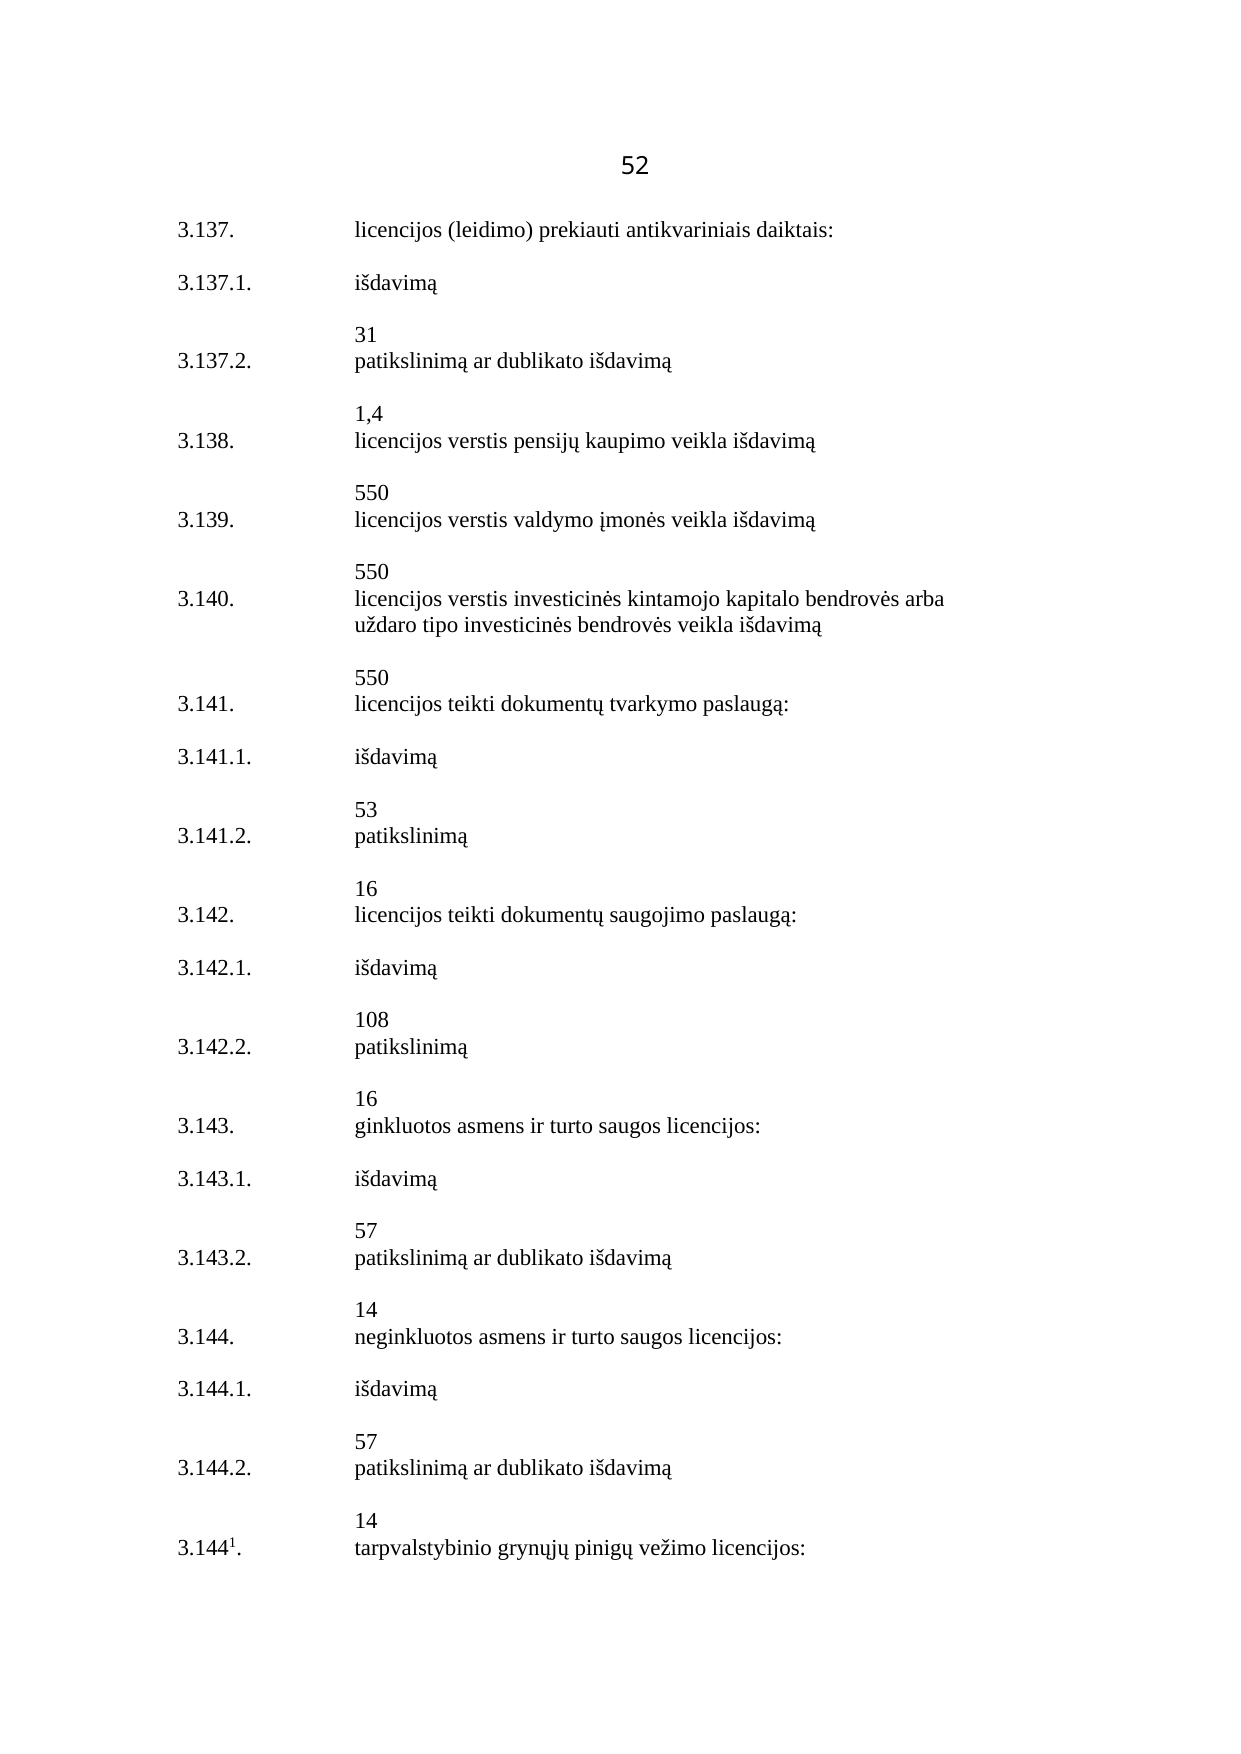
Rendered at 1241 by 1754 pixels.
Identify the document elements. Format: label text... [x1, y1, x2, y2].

text 3.141.2. patikslinimą 16 [177, 822, 945, 901]
text 3.141.1. išdavimą 53 [177, 743, 945, 822]
text 3.137. licencijos (leidimo) prekiauti antikvariniais daiktais: [177, 216, 945, 268]
text 3.142.2. patikslinimą 16 [177, 1033, 945, 1112]
text 3.143.1. išdavimą 57 [177, 1164, 945, 1244]
text 3.137.1. išdavimą 31 [177, 268, 945, 348]
text 3.141. licencijos teikti dokumentų tvarkymo paslaugą: [177, 690, 945, 743]
text 3.143. ginkluotos asmens ir turto saugos licencijos: [177, 1112, 945, 1164]
text 3.140. licencijos verstis investicinės kintamojo kapitalo bendrovės arba [177, 585, 945, 611]
text 3.1441. tarpvalstybinio grynųjų pinigų vežimo licencijos: [177, 1533, 945, 1560]
text 3.137.2. patikslinimą ar dublikato išdavimą 1,4 [177, 348, 945, 427]
text 3.144.2. patikslinimą ar dublikato išdavimą 14 [177, 1454, 945, 1533]
text uždaro tipo investicinės bendrovės veikla išdavimą 550 [354, 611, 945, 690]
text 3.143.2. patikslinimą ar dublikato išdavimą 14 [177, 1244, 945, 1323]
text 3.142.1. išdavimą 108 [177, 954, 945, 1033]
text 3.144.1. išdavimą 57 [177, 1375, 945, 1454]
text 3.138. licencijos verstis pensijų kaupimo veikla išdavimą 550 [177, 427, 945, 506]
text 3.142. licencijos teikti dokumentų saugojimo paslaugą: [177, 901, 945, 954]
text 3.144. neginkluotos asmens ir turto saugos licencijos: [177, 1323, 945, 1375]
text 3.139. licencijos verstis valdymo įmonės veikla išdavimą 550 [177, 506, 945, 585]
